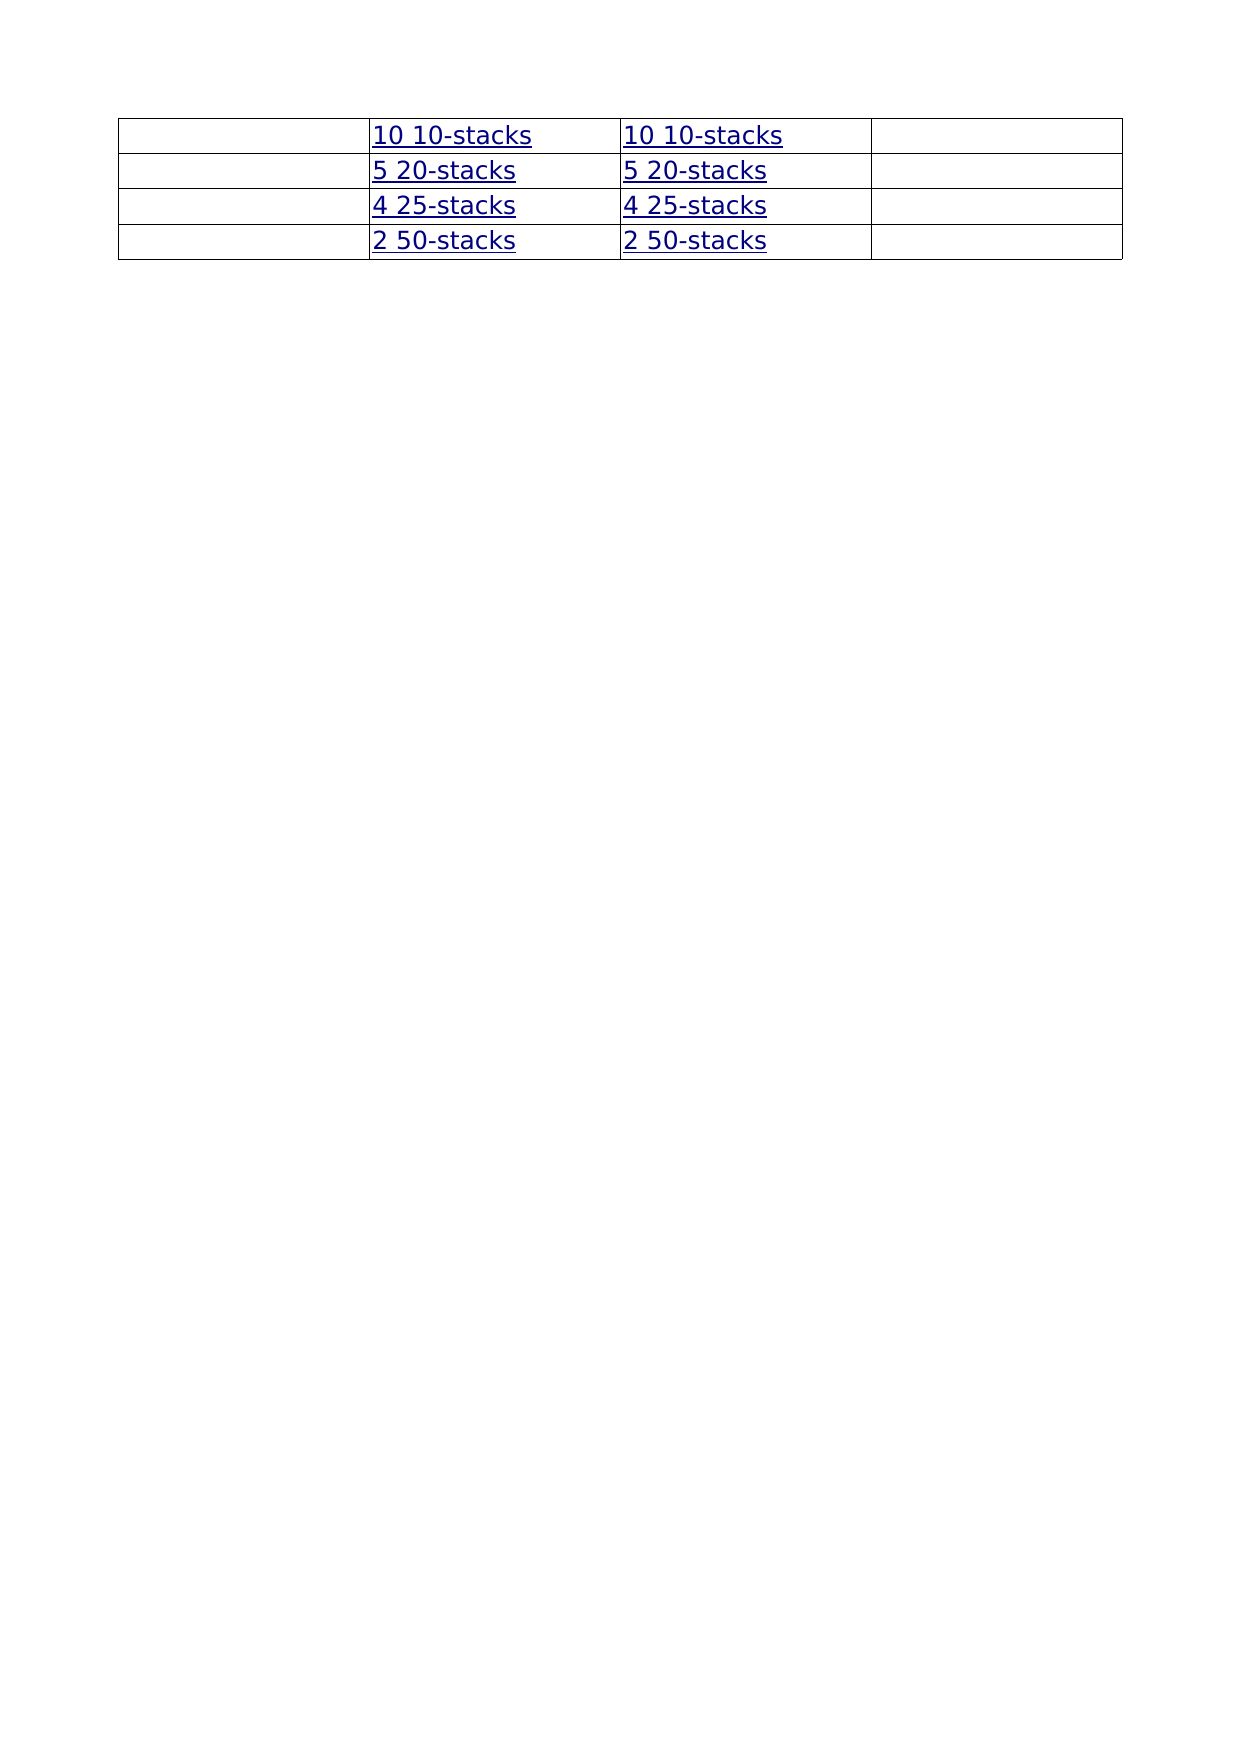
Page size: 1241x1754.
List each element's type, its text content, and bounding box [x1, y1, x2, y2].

table_cell 5 20-stacks [621, 154, 871, 188]
table_cell 4 25-stacks [370, 189, 620, 223]
table_cell [119, 119, 369, 153]
table_cell FIXME internalmedia: projects:micado:pupadc60deg1sec0.050.csv [872, 225, 1122, 258]
table_cell FIXME internalmedia: projects:micado:pupadc60deg1sec0.020.csv [872, 154, 1122, 188]
table_cell FIXME internalmedia: projects:micado:pupadc60deg1sec0.025.csv [872, 189, 1122, 223]
table_cell 2 50-stacks [370, 225, 620, 258]
table_cell [119, 189, 369, 223]
table_cell 4 25-stacks [621, 189, 871, 223]
table_cell 2 50-stacks [621, 225, 871, 258]
table_cell 10 10-stacks [370, 119, 620, 153]
table_cell [119, 154, 369, 188]
table_cell [119, 225, 369, 258]
table_cell FIXME internalmedia: projects:micado:pupadc60deg1sec0.010.csv [872, 119, 1122, 153]
table_cell 5 20-stacks [370, 154, 620, 188]
table_cell 10 10-stacks [621, 119, 871, 153]
